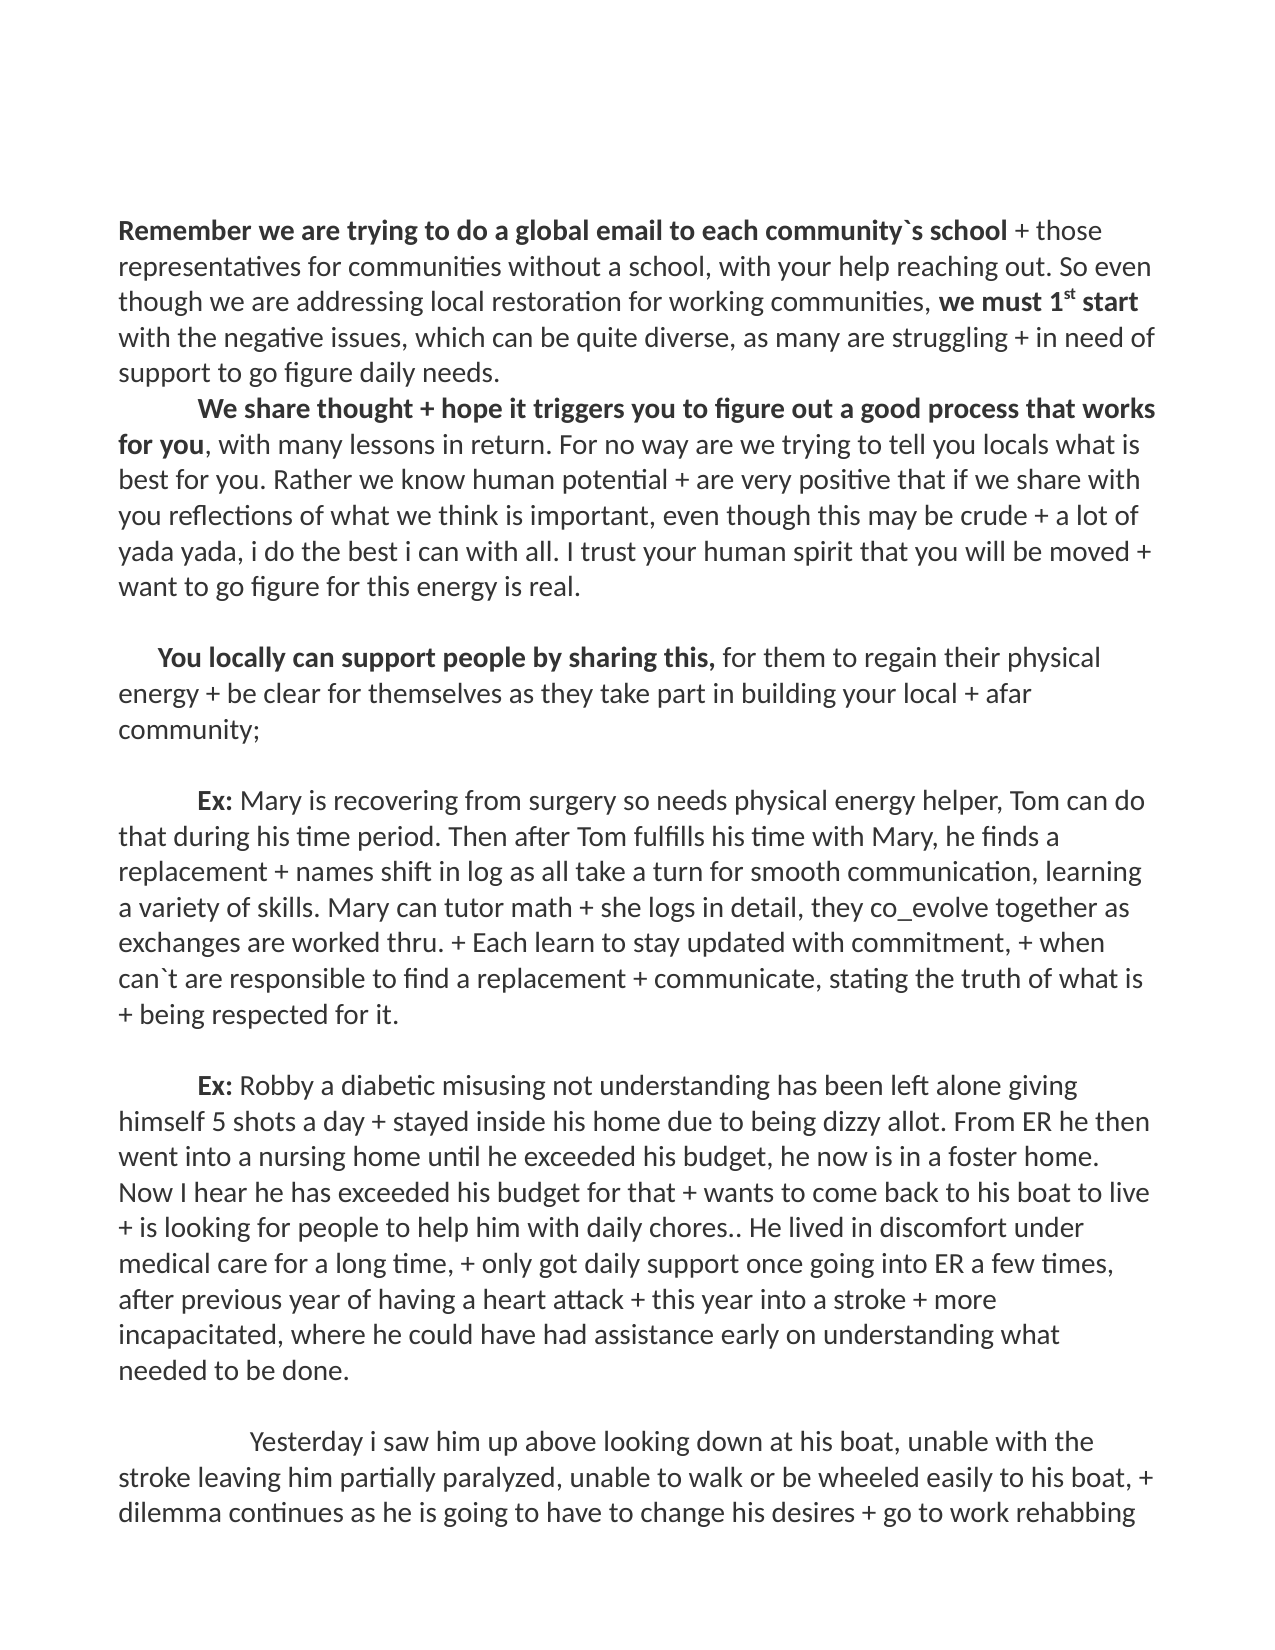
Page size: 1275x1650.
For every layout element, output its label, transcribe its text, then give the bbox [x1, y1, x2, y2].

text Yesterday i saw him up above looking down at his boat, unable with the stroke leaving him partially paralyzed, unable to walk or be wheeled easily to his boat, + dilemma continues as he is going to have to change his desires + go to work rehabbing [118, 1423, 1157, 1530]
text Remember we are trying to do a global email to each community`s school + those representatives for communities without a school, with your help reaching out. So even though we are addressing local restoration for working communities, we must 1st start with the negative issues, which can be quite diverse, as many are struggling + in need of support to go figure daily needs. [118, 212, 1157, 390]
text Ex: Robby a diabetic misusing not understanding has been left alone giving himself 5 shots a day + stayed inside his home due to being dizzy allot. From ER he then went into a nursing home until he exceeded his budget, he now is in a foster home. Now I hear he has exceeded his budget for that + wants to come back to his boat to live + is looking for people to help him with daily chores.. He lived in discomfort under medical care for a long time, + only got daily support once going into ER a few times, after previous year of having a heart attack + this year into a stroke + more incapacitated, where he could have had assistance early on understanding what needed to be done. [118, 1067, 1157, 1388]
text Ex: Mary is recovering from surgery so needs physical energy helper, Tom can do that during his time period. Then after Tom fulfills his time with Mary, he finds a replacement + names shift in log as all take a turn for smooth communication, learning a variety of skills. Mary can tutor math + she logs in detail, they co_evolve together as exchanges are worked thru. + Each learn to stay updated with commitment, + when can`t are responsible to find a replacement + communicate, stating the truth of what is + being respected for it. [118, 782, 1157, 1031]
text We share thought + hope it triggers you to figure out a good process that works for you, with many lessons in return. For no way are we trying to tell you locals what is best for you. Rather we know human potential + are very positive that if we share with you reflections of what we think is important, even though this may be crude + a lot of yada yada, i do the best i can with all. I trust your human spirit that you will be moved + want to go figure for this energy is real. [118, 390, 1157, 604]
text You locally can support people by sharing this, for them to regain their physical energy + be clear for themselves as they take part in building your local + afar community; [118, 639, 1157, 746]
